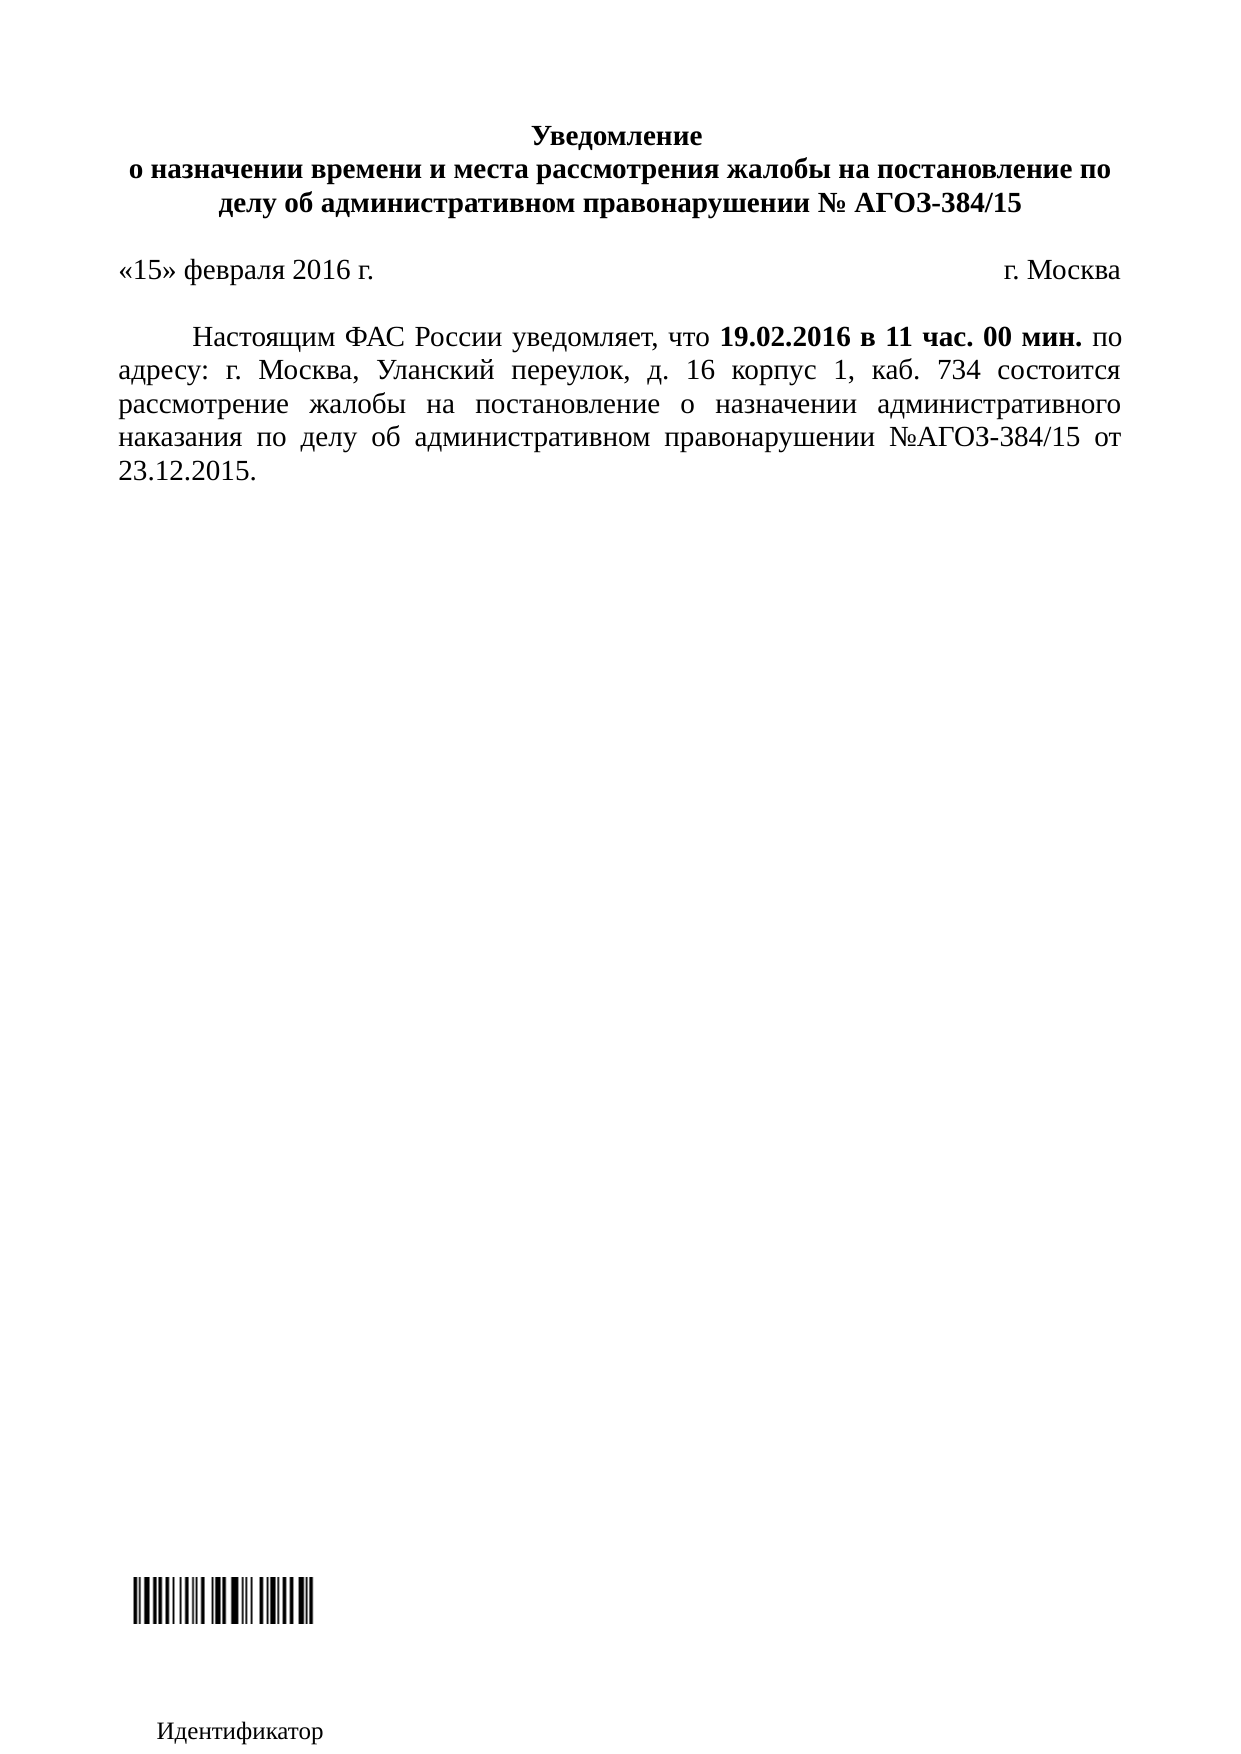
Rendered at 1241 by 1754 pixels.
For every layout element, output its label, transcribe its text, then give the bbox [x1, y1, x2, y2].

text Уведомление [118, 118, 1122, 152]
picture [118, 1577, 331, 1624]
text «15» февраля 2016 г. г. Москва [118, 252, 1122, 285]
text о назначении времени и места рассмотрения жалобы на постановление по делу об административном правонарушении № АГОЗ-384/15 [118, 152, 1122, 219]
text Настоящим ФАС России уведомляет, что 19.02.2016 в 11 час. 00 мин. по адресу: г. Москва, Уланский переулок, д. 16 корпус 1, каб. 734 состоится рассмотрение жалобы на постановление о назначении административного наказания по делу об административном правонарушении №АГОЗ-384/15 от 23.12.2015. [118, 319, 1122, 487]
